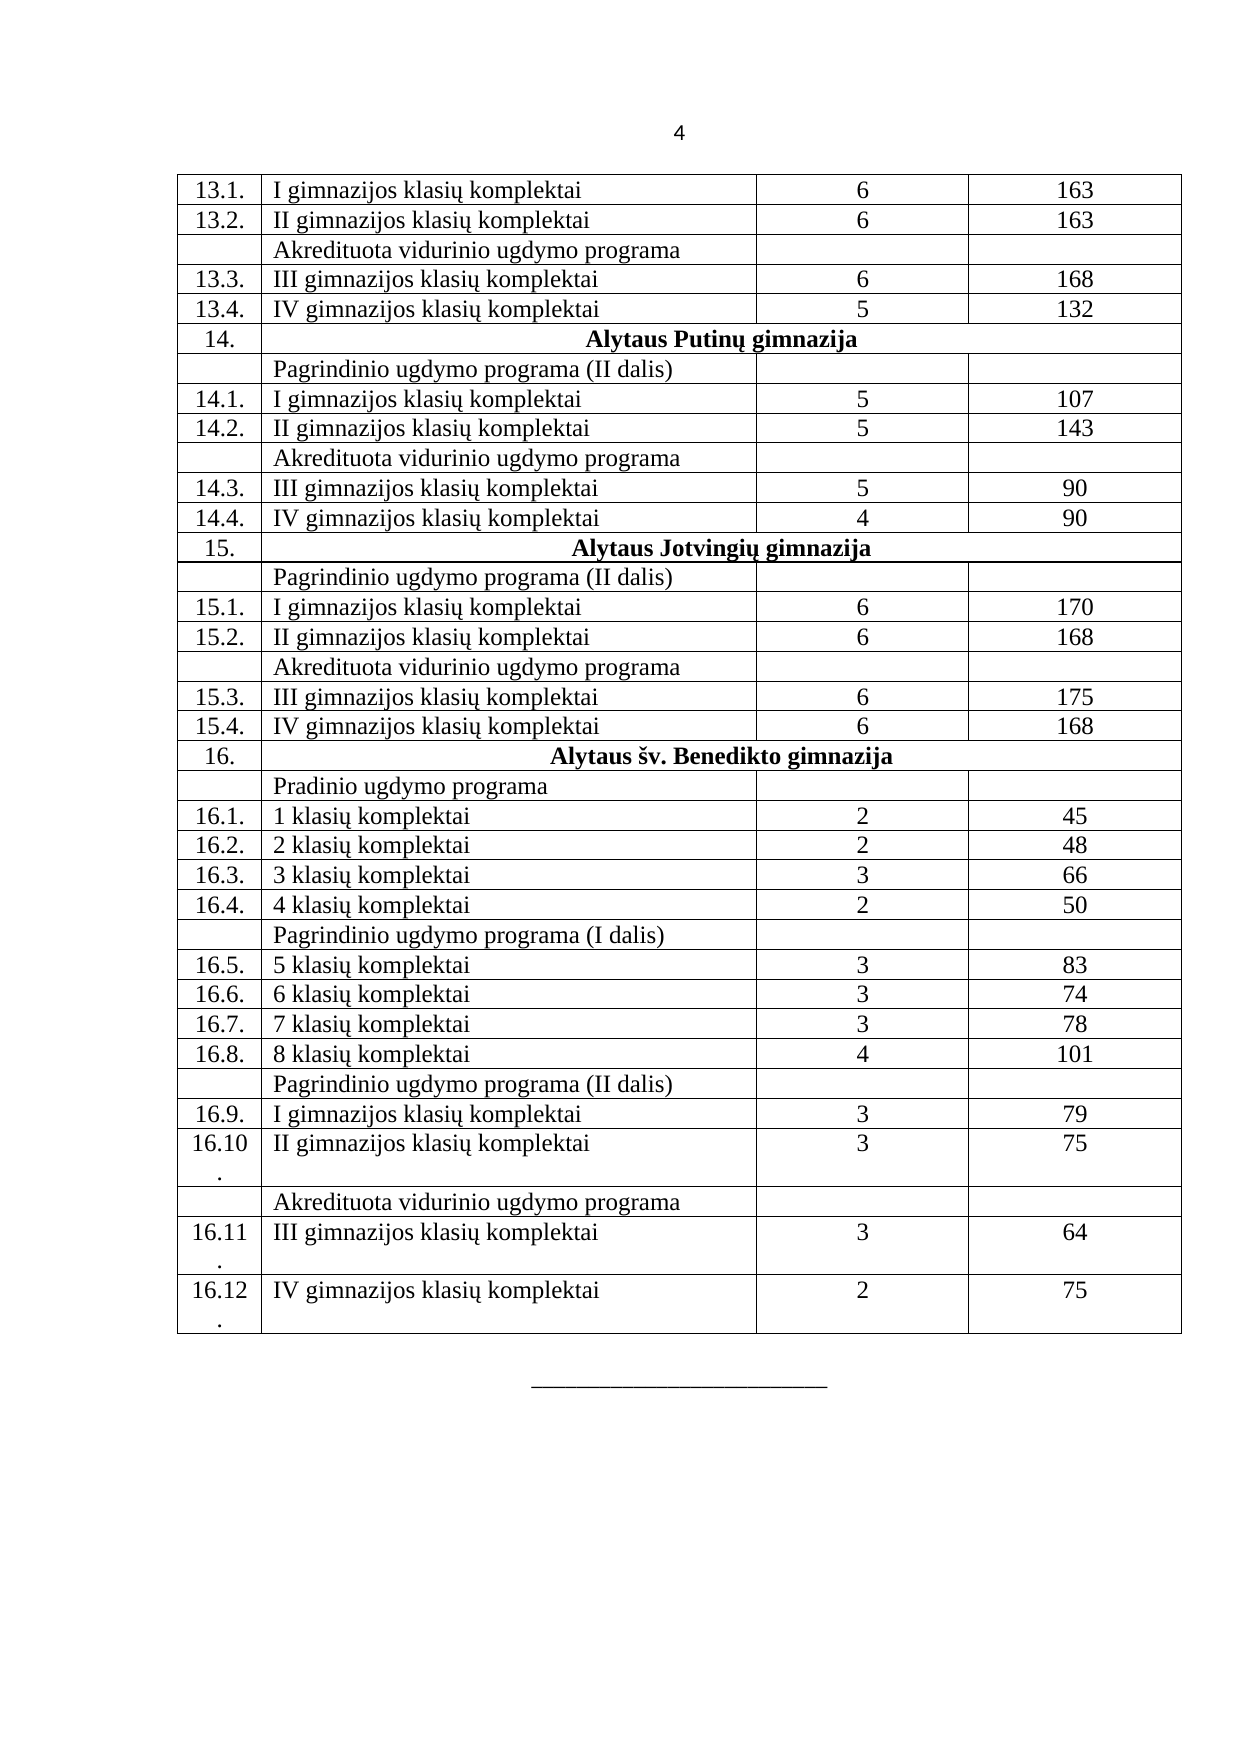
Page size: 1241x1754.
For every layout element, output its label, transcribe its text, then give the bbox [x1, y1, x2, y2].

table_cell 15.4. [178, 711, 261, 740]
table_cell I gimnazijos klasių komplektai [262, 175, 756, 204]
table_cell 6 [757, 711, 968, 740]
table_cell [178, 354, 261, 383]
table_cell 14.2. [178, 414, 261, 442]
table_cell 83 [969, 950, 1181, 978]
table_cell Akredituota vidurinio ugdymo programa [262, 1187, 756, 1216]
table_cell 15.1. [178, 592, 261, 621]
table_cell [178, 920, 261, 949]
table_cell [969, 1069, 1181, 1098]
table_cell 16.2. [178, 831, 261, 859]
table_cell IV gimnazijos klasių komplektai [262, 294, 756, 323]
table_cell 2 klasių komplektai [262, 831, 756, 859]
table_cell 4 [757, 1039, 968, 1068]
table_cell 14.1. [178, 384, 261, 412]
table_cell 6 klasių komplektai [262, 980, 756, 1008]
table_cell 143 [969, 414, 1181, 442]
table_cell [969, 771, 1181, 800]
table_cell 16.12. [178, 1275, 261, 1333]
table_cell Pagrindinio ugdymo programa (II dalis) [262, 354, 756, 383]
table_cell I gimnazijos klasių komplektai [262, 384, 756, 412]
table_cell [178, 235, 261, 263]
table_cell [757, 1187, 968, 1216]
table_cell 6 [757, 175, 968, 204]
table_cell 16.6. [178, 980, 261, 1008]
table_cell 5 [757, 414, 968, 442]
table_cell 50 [969, 890, 1181, 919]
table_cell [757, 563, 968, 591]
table_cell 170 [969, 592, 1181, 621]
table_cell III gimnazijos klasių komplektai [262, 473, 756, 502]
table_cell 16.7. [178, 1009, 261, 1038]
table_cell 3 [757, 950, 968, 978]
table_cell 4 klasių komplektai [262, 890, 756, 919]
table_cell 66 [969, 860, 1181, 889]
table_cell 90 [969, 473, 1181, 502]
table_cell 7 klasių komplektai [262, 1009, 756, 1038]
table_cell [178, 563, 261, 591]
table_cell 2 [757, 801, 968, 829]
table_cell III gimnazijos klasių komplektai [262, 682, 756, 710]
table_cell [757, 354, 968, 383]
table_cell 3 [757, 1009, 968, 1038]
table_cell 13.3. [178, 265, 261, 293]
table_cell 16.11. [178, 1217, 261, 1274]
table_cell IV gimnazijos klasių komplektai [262, 711, 756, 740]
table_cell 3 klasių komplektai [262, 860, 756, 889]
table_cell Alytaus Putinų gimnazija [262, 324, 1181, 353]
table_cell 6 [757, 682, 968, 710]
table_cell 64 [969, 1217, 1181, 1274]
table_cell I gimnazijos klasių komplektai [262, 1099, 756, 1127]
table_cell 107 [969, 384, 1181, 412]
table_cell 5 [757, 294, 968, 323]
table_cell 16.3. [178, 860, 261, 889]
table_cell 75 [969, 1129, 1181, 1186]
table_cell 15. [178, 533, 261, 561]
text __________________________ [177, 1363, 1181, 1391]
table_cell Pagrindinio ugdymo programa (II dalis) [262, 563, 756, 591]
table_cell 13.1. [178, 175, 261, 204]
table_cell 78 [969, 1009, 1181, 1038]
table_cell 16.5. [178, 950, 261, 978]
table_cell 48 [969, 831, 1181, 859]
table_cell 14.3. [178, 473, 261, 502]
table_cell 168 [969, 711, 1181, 740]
table_cell 8 klasių komplektai [262, 1039, 756, 1068]
table_cell IV gimnazijos klasių komplektai [262, 503, 756, 532]
table_cell 6 [757, 205, 968, 234]
table_cell Pradinio ugdymo programa [262, 771, 756, 800]
table_cell 16.4. [178, 890, 261, 919]
table_cell 175 [969, 682, 1181, 710]
table_cell 75 [969, 1275, 1181, 1333]
table_cell [757, 652, 968, 681]
table_cell [757, 235, 968, 263]
table_cell 16.9. [178, 1099, 261, 1127]
table_cell [178, 443, 261, 472]
table_cell 90 [969, 503, 1181, 532]
table_cell 1 klasių komplektai [262, 801, 756, 829]
table_cell Akredituota vidurinio ugdymo programa [262, 235, 756, 263]
table_cell 13.2. [178, 205, 261, 234]
table_cell [969, 443, 1181, 472]
table_cell II gimnazijos klasių komplektai [262, 205, 756, 234]
table_cell [757, 443, 968, 472]
table_cell 3 [757, 1129, 968, 1186]
table_cell 132 [969, 294, 1181, 323]
table_cell 163 [969, 205, 1181, 234]
table_cell Akredituota vidurinio ugdymo programa [262, 443, 756, 472]
table_cell [969, 563, 1181, 591]
table_cell 15.3. [178, 682, 261, 710]
table_cell 16.8. [178, 1039, 261, 1068]
table_cell [969, 652, 1181, 681]
table_cell 45 [969, 801, 1181, 829]
table_cell 16.10. [178, 1129, 261, 1186]
table_cell 6 [757, 592, 968, 621]
table_cell Alytaus šv. Benedikto gimnazija [262, 741, 1181, 770]
table_cell II gimnazijos klasių komplektai [262, 1129, 756, 1186]
table_cell 5 [757, 473, 968, 502]
table_cell 4 [757, 503, 968, 532]
table_cell I gimnazijos klasių komplektai [262, 592, 756, 621]
table_cell 13.4. [178, 294, 261, 323]
table_cell Akredituota vidurinio ugdymo programa [262, 652, 756, 681]
table_cell 2 [757, 831, 968, 859]
table_cell [757, 920, 968, 949]
table_cell 5 klasių komplektai [262, 950, 756, 978]
table_cell 16.1. [178, 801, 261, 829]
table_cell 5 [757, 384, 968, 412]
table_cell [969, 1187, 1181, 1216]
table_cell III gimnazijos klasių komplektai [262, 1217, 756, 1274]
table_cell IV gimnazijos klasių komplektai [262, 1275, 756, 1333]
table_cell 79 [969, 1099, 1181, 1127]
table_cell 168 [969, 265, 1181, 293]
table_cell [757, 771, 968, 800]
table_cell [969, 354, 1181, 383]
table_cell Pagrindinio ugdymo programa (II dalis) [262, 1069, 756, 1098]
table_cell Pagrindinio ugdymo programa (I dalis) [262, 920, 756, 949]
table_cell 15.2. [178, 622, 261, 651]
table_cell 2 [757, 890, 968, 919]
table_cell 3 [757, 980, 968, 1008]
table_cell [178, 652, 261, 681]
table_cell 3 [757, 1099, 968, 1127]
table_cell [757, 1069, 968, 1098]
table_cell II gimnazijos klasių komplektai [262, 414, 756, 442]
table_cell 163 [969, 175, 1181, 204]
table_cell [969, 235, 1181, 263]
table_cell 3 [757, 860, 968, 889]
table_cell III gimnazijos klasių komplektai [262, 265, 756, 293]
table_cell II gimnazijos klasių komplektai [262, 622, 756, 651]
table_cell 14. [178, 324, 261, 353]
table_cell 14.4. [178, 503, 261, 532]
table_cell 101 [969, 1039, 1181, 1068]
table_cell [969, 920, 1181, 949]
table_cell [178, 1187, 261, 1216]
table_cell 3 [757, 1217, 968, 1274]
table_cell 16. [178, 741, 261, 770]
table_cell Alytaus Jotvingių gimnazija [262, 533, 1181, 561]
table_cell [178, 771, 261, 800]
table_cell 74 [969, 980, 1181, 1008]
table_cell 168 [969, 622, 1181, 651]
table_cell [178, 1069, 261, 1098]
table_cell 2 [757, 1275, 968, 1333]
table_cell 6 [757, 622, 968, 651]
table_cell 6 [757, 265, 968, 293]
